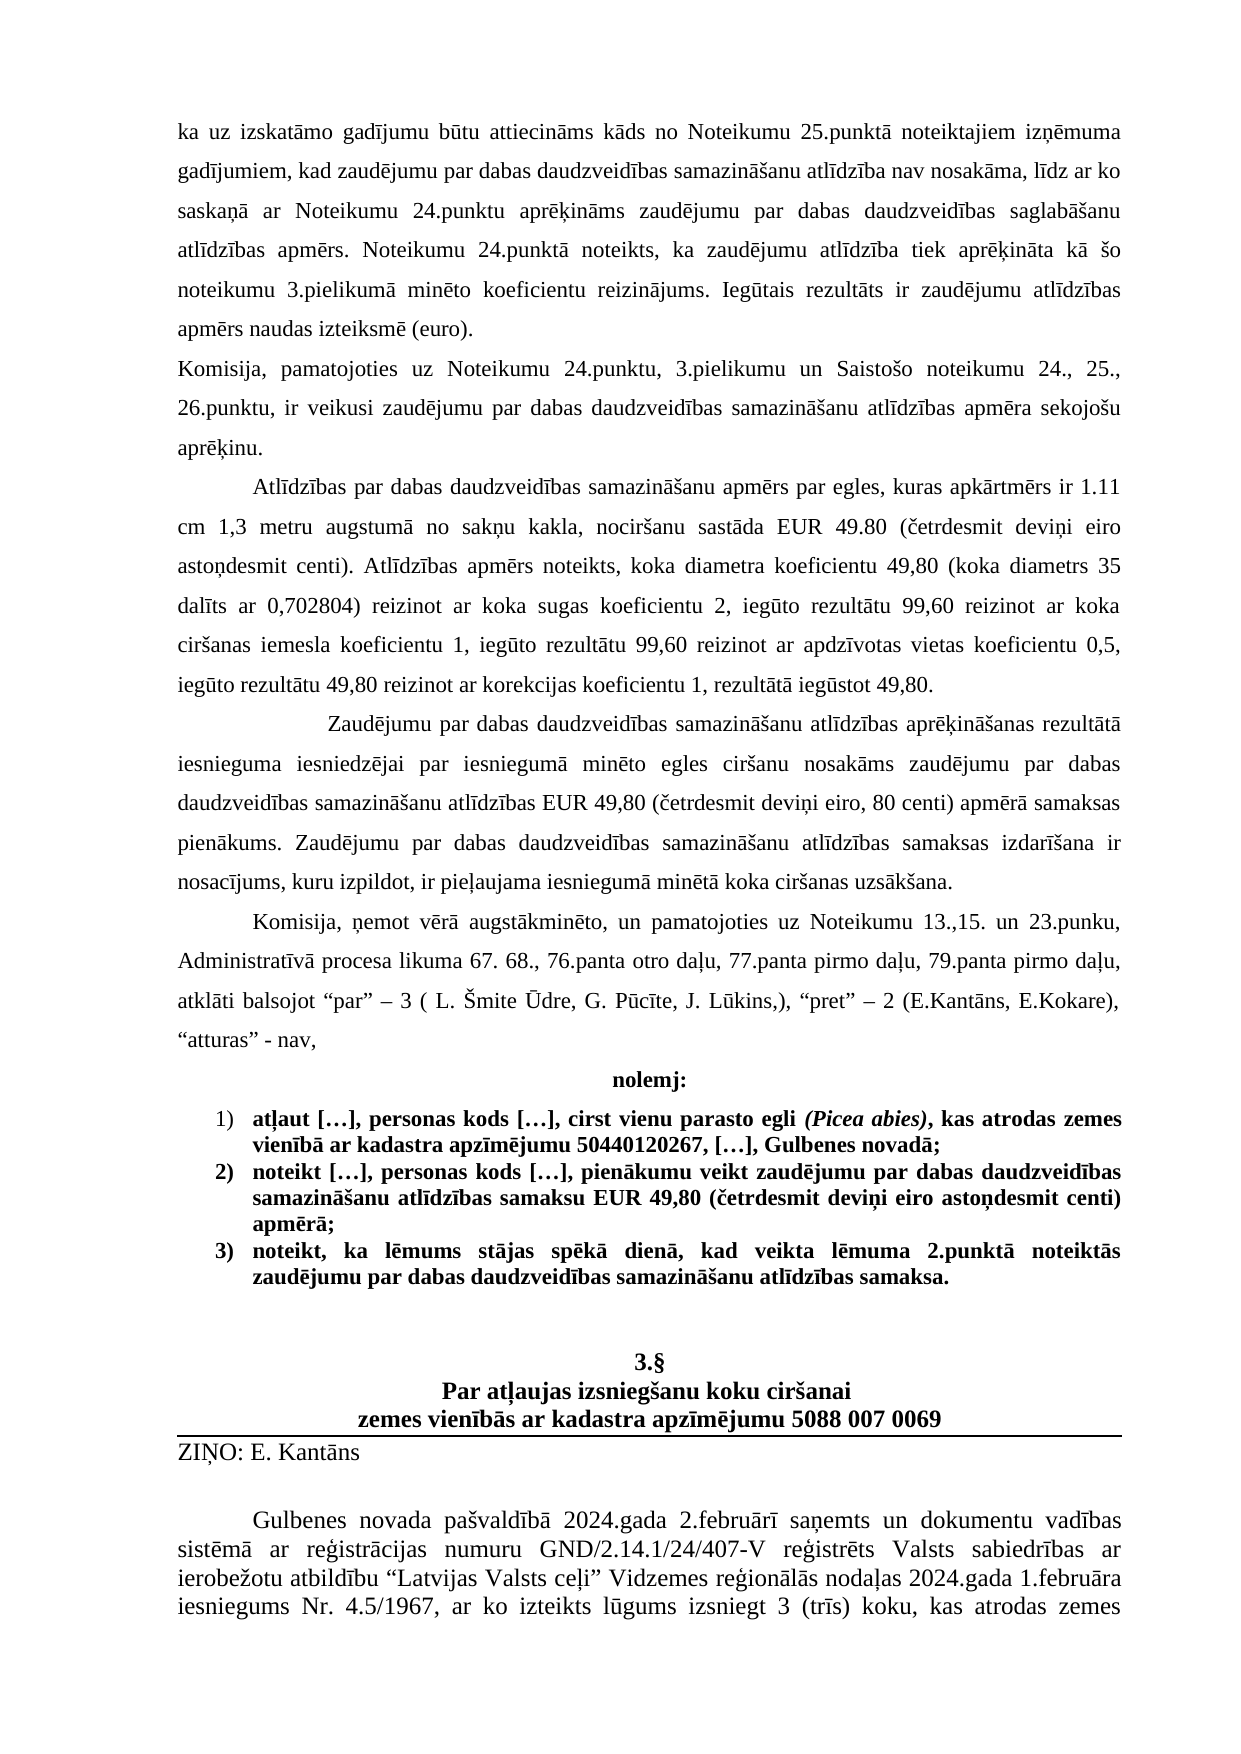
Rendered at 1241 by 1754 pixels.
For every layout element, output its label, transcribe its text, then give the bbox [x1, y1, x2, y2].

list noteikt […], personas kods […], pienākumu veikt zaudējumu par dabas daudzveidības samazināšanu atlīdzības samaksu EUR 49,80 (četrdesmit deviņi eiro astoņdesmit centi) apmērā; [215, 1158, 1122, 1237]
text zemes vienībās ar kadastra apzīmējumu 5088 007 0069 [177, 1404, 1122, 1435]
text Zaudējumu par dabas daudzveidības samazināšanu atlīdzības aprēķināšanas rezultātā iesnieguma iesniedzējai par iesniegumā minēto egles ciršanu nosakāms zaudējumu par dabas daudzveidības samazināšanu atlīdzības EUR 49,80 (četrdesmit deviņi eiro, 80 centi) apmērā samaksas pienākums. Zaudējumu par dabas daudzveidības samazināšanu atlīdzības samaksas izdarīšana ir nosacījums, kuru izpildot, ir pieļaujama iesniegumā minētā koka ciršanas uzsākšana. [177, 710, 1122, 894]
text ZIŅO: E. Kantāns [177, 1437, 1122, 1466]
text Gulbenes novada pašvaldībā 2024.gada 2.februārī saņemts un dokumentu vadības sistēmā ar reģistrācijas numuru GND/2.14.1/24/407-V reģistrēts Valsts sabiedrības ar ierobežotu atbildību “Latvijas Valsts ceļi” Vidzemes reģionālās nodaļas 2024.gada 1.februāra iesniegums Nr. 4.5/1967, ar ko izteikts lūgums izsniegt 3 (trīs) koku, kas atrodas zemes [177, 1505, 1122, 1620]
text Atlīdzības par dabas daudzveidības samazināšanu apmērs par egles, kuras apkārtmērs ir 1.11 cm 1,3 metru augstumā no sakņu kakla, nociršanu sastāda EUR 49.80 (četrdesmit deviņi eiro astoņdesmit centi). Atlīdzības apmērs noteikts, koka diametra koeficientu 49,80 (koka diametrs 35 dalīts ar 0,702804) reizinot ar koka sugas koeficientu 2, iegūto rezultātu 99,60 reizinot ar koka ciršanas iemesla koeficientu 1, iegūto rezultātu 99,60 reizinot ar apdzīvotas vietas koeficientu 0,5, iegūto rezultātu 49,80 reizinot ar korekcijas koeficientu 1, rezultātā iegūstot 49,80. [177, 473, 1122, 697]
text Komisija, ņemot vērā augstākminēto, un pamatojoties uz Noteikumu 13.,15. un 23.punku, Administratīvā procesa likuma 67. 68., 76.panta otro daļu, 77.panta pirmo daļu, 79.panta pirmo daļu, atklāti balsojot “par” – 3 ( L. Šmite Ūdre, G. Pūcīte, J. Lūkins,), “pret” – 2 (E.Kantāns, E.Kokare), “atturas” - nav, [177, 908, 1122, 1052]
list noteikt, ka lēmums stājas spēkā dienā, kad veikta lēmuma 2.punktā noteiktās zaudējumu par dabas daudzveidības samazināšanu atlīdzības samaksa. [215, 1237, 1122, 1289]
text nolemj: [177, 1066, 1122, 1092]
text Par atļaujas izsniegšanu koku ciršanai [177, 1376, 1122, 1404]
text 3.§ [177, 1347, 1122, 1376]
text ka uz izskatāmo gadījumu būtu attiecināms kāds no Noteikumu 25.punktā noteiktajiem izņēmuma gadījumiem, kad zaudējumu par dabas daudzveidības samazināšanu atlīdzība nav nosakāma, līdz ar ko saskaņā ar Noteikumu 24.punktu aprēķināms zaudējumu par dabas daudzveidības saglabāšanu atlīdzības apmērs. Noteikumu 24.punktā noteikts, ka zaudējumu atlīdzība tiek aprēķināta kā šo noteikumu 3.pielikumā minēto koeficientu reizinājums. Iegūtais rezultāts ir zaudējumu atlīdzības apmērs naudas izteiksmē (euro). [177, 118, 1122, 342]
list atļaut […], personas kods […], cirst vienu parasto egli (Picea abies), kas atrodas zemes vienībā ar kadastra apzīmējumu 50440120267, […], Gulbenes novadā; [215, 1105, 1122, 1158]
text Komisija, pamatojoties uz Noteikumu 24.punktu, 3.pielikumu un Saistošo noteikumu 24., 25., 26.punktu, ir veikusi zaudējumu par dabas daudzveidības samazināšanu atlīdzības apmēra sekojošu aprēķinu. [177, 355, 1122, 460]
